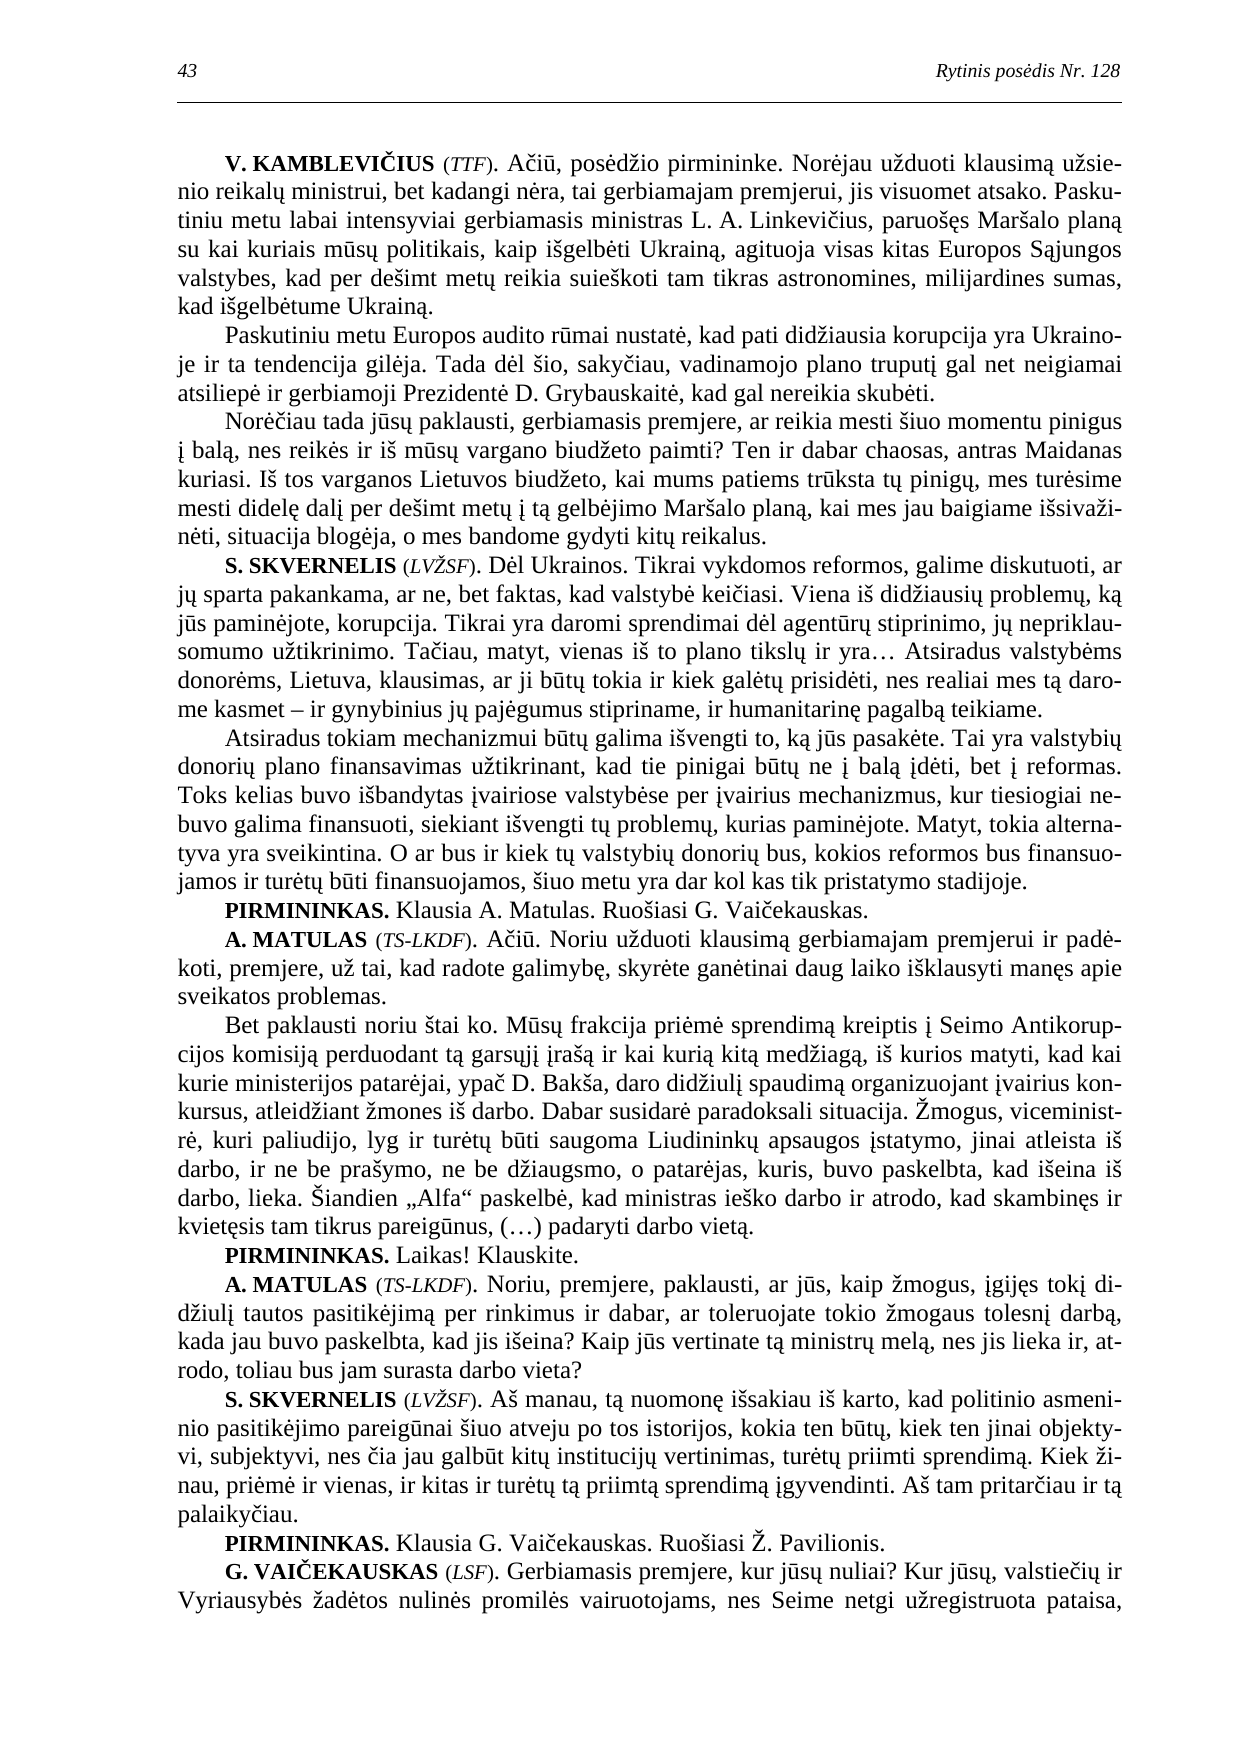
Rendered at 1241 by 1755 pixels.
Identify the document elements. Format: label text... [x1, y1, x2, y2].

text No­rė­čiau ta­da jū­sų pa­klaus­ti, ger­bia­ma­sis prem­je­re, ar rei­kia mes­ti šiuo mo­men­tu pi­ni­gus į ba­lą, nes rei­kės ir iš mū­sų var­ga­no biu­dže­to pa­im­ti? Ten ir da­bar cha­o­sas, ant­ras Mai­da­nas ku­ria­si. Iš tos var­ga­nos Lie­tu­vos biu­dže­to, kai mums pa­tiems trūks­ta tų pi­ni­gų, mes tu­rė­si­me mes­ti di­de­lę da­lį per de­šimt me­tų į tą gel­bė­ji­mo Mar­ša­lo pla­ną, kai mes jau bai­gia­me iš­si­va­ži­nė­ti, si­tu­a­ci­ja blo­gė­ja, o mes ban­do­me gy­dy­ti ki­tų rei­ka­lus. [177, 406, 1122, 550]
text S. SKVERNELIS (LVŽSF). Aš ma­nau, tą nuo­mo­nę iš­sa­kiau iš kar­to, kad po­li­ti­nio as­me­ni­nio pa­si­ti­kė­ji­mo pa­rei­gū­nai šiuo at­ve­ju po tos is­to­ri­jos, ko­kia ten bū­tų, kiek ten ji­nai ob­jek­ty­vi, sub­jek­ty­vi, nes čia jau gal­būt ki­tų ins­ti­tu­ci­jų ver­ti­ni­mas, tu­rė­tų pri­im­ti spren­di­mą. Kiek ži­nau, pri­ėmė ir vie­nas, ir ki­tas ir tu­rė­tų tą pri­im­tą spren­di­mą įgy­ven­din­ti. Aš tam pri­tar­čiau ir tą pa­lai­ky­čiau. [177, 1384, 1122, 1528]
text A. MATULAS (TS-LKDF). No­riu, prem­je­re, pa­klaus­ti, ar jūs, kaip žmo­gus, įgi­jęs to­kį di­džiu­lį tau­tos pa­si­ti­kė­ji­mą per rin­ki­mus ir da­bar, ar to­le­ruo­ja­te to­kio žmo­gaus to­les­nį dar­bą, ka­da jau bu­vo pa­skelb­ta, kad jis iš­ei­na? Kaip jūs ver­ti­na­te tą mi­nist­rų me­lą, nes jis lie­ka ir, at­ro­do, to­liau bus jam su­ras­ta dar­bo vie­ta? [177, 1269, 1122, 1384]
text At­si­ra­dus to­kiam me­cha­niz­mui bū­tų ga­li­ma iš­veng­ti to, ką jūs pa­sa­kė­te. Tai yra vals­ty­bių do­no­rių pla­no fi­nan­sa­vi­mas už­tik­ri­nant, kad tie pi­ni­gai bū­tų ne į ba­lą įdė­ti, bet į re­for­mas. Toks ke­lias bu­vo iš­ban­dy­tas įvai­rio­se vals­ty­bė­se per įvai­rius me­cha­niz­mus, kur tie­sio­giai ne­bu­vo ga­li­ma fi­nan­suo­ti, sie­kiant iš­veng­ti tų pro­ble­mų, ku­rias pa­mi­nė­jo­te. Ma­tyt, to­kia al­ter­na­ty­va yra svei­kin­ti­na. O ar bus ir kiek tų vals­ty­bių do­no­rių bus, ko­kios re­for­mos bus fi­nan­suo­ja­mos ir tu­rė­tų bū­ti fi­nan­suo­ja­mos, šiuo me­tu yra dar kol kas tik pri­sta­ty­mo sta­di­jo­je. [177, 723, 1122, 895]
text A. MATULAS (TS-LKDF). Ačiū. No­riu už­duo­ti klau­si­mą ger­bia­ma­jam prem­je­rui ir pa­dė­ko­ti, prem­je­re, už tai, kad ra­do­te ga­li­my­bę, sky­rė­te ga­nė­ti­nai daug lai­ko iš­klau­sy­ti ma­nęs apie svei­ka­tos pro­ble­mas. [177, 924, 1122, 1010]
text PIRMININKAS. Klau­sia A. Ma­tu­las. Ruo­šia­si G. Vai­če­kaus­kas. [177, 895, 1122, 924]
text G. VAIČEKAUSKAS (LSF). Ger­bia­ma­sis prem­je­re, kur jū­sų nu­liai? Kur jū­sų, vals­tie­čių ir Vy­riau­sy­bės ža­dė­tos nu­li­nės pro­mi­lės vai­ruo­to­jams, nes Sei­me net­gi už­re­gist­ruo­ta pa­tai­sa, [177, 1556, 1122, 1614]
text Bet pa­klaus­ti no­riu štai ko. Mū­sų frak­ci­ja pri­ėmė spren­di­mą kreip­tis į Sei­mo An­ti­ko­rup­ci­jos ko­mi­si­ją per­duo­dant tą gar­sų­jį įra­šą ir kai ku­rią ki­tą me­džia­gą, iš ku­rios ma­ty­ti, kad kai ku­rie mi­nis­te­ri­jos pa­ta­rė­jai, ypač D. Bak­ša, da­ro di­džiu­lį spau­di­mą or­ga­ni­zuo­jant įvai­rius kon­kur­sus, at­lei­džiant žmo­nes iš dar­bo. Da­bar su­si­da­rė pa­ra­dok­sa­li si­tu­a­ci­ja. Žmo­gus, vi­ce­mi­nist­rė, ku­ri pa­liu­di­jo, lyg ir tu­rė­tų bū­ti sau­go­ma Liu­di­nin­kų ap­sau­gos įsta­ty­mo, ji­nai at­leis­ta iš dar­bo, ir ne be pra­šy­mo, ne be džiaugs­mo, o pa­ta­rė­jas, ku­ris, bu­vo pa­skelb­ta, kad iš­ei­na iš dar­bo, lie­ka. Šian­dien „Al­fa“ pa­skel­bė, kad mi­nist­ras ieš­ko dar­bo ir at­ro­do, kad skam­bi­nęs ir kvie­tę­sis tam tik­rus pa­rei­gū­nus, (…) pa­da­ry­ti dar­bo vie­tą. [177, 1010, 1122, 1240]
text PIRMININKAS. Lai­kas! Klaus­ki­te. [177, 1240, 1122, 1269]
text PIRMININKAS. Klau­sia G. Vai­če­kaus­kas. Ruo­šia­si Ž. Pa­vi­lio­nis. [177, 1528, 1122, 1556]
text Pas­ku­ti­niu me­tu Eu­ro­pos au­di­to rū­mai nu­sta­tė, kad pa­ti di­džiau­sia ko­rup­ci­ja yra Uk­rai­no­je ir ta ten­den­ci­ja gi­lė­ja. Ta­da dėl šio, sa­ky­čiau, va­di­na­mo­jo pla­no tru­pu­tį gal net nei­gia­mai at­si­lie­pė ir ger­bia­mo­ji Pre­zi­den­tė D. Gry­baus­kai­tė, kad gal ne­rei­kia sku­bė­ti. [177, 320, 1122, 406]
text S. SKVERNELIS (LVŽSF). Dėl Uk­rai­nos. Tik­rai vyk­do­mos re­for­mos, ga­li­me dis­ku­tuo­ti, ar jų spar­ta pa­kan­ka­ma, ar ne, bet fak­tas, kad vals­ty­bė kei­čia­si. Vie­na iš di­džiau­sių pro­ble­mų, ką jūs pa­mi­nė­jo­te, ko­rup­ci­ja. Tik­rai yra da­ro­mi spren­di­mai dėl agen­tū­rų stip­ri­ni­mo, jų ne­pri­klau­so­mu­mo už­tik­ri­ni­mo. Ta­čiau, ma­tyt, vie­nas iš to pla­no tiks­lų ir yra… At­si­ra­dus vals­ty­bėms do­no­rėms, Lie­tu­va, klau­si­mas, ar ji bū­tų to­kia ir kiek ga­lė­tų pri­si­dė­ti, nes re­a­liai mes tą da­ro­me kas­met – ir gy­ny­bi­nius jų pa­jė­gu­mus stip­ri­na­me, ir hu­ma­ni­ta­ri­nę pa­gal­bą tei­kia­me. [177, 550, 1122, 723]
text V. KAMBLEVIČIUS (TTF). Ačiū, po­sė­džio pir­mi­nin­ke. No­rė­jau už­duo­ti klau­si­mą už­sie­nio rei­ka­lų mi­nist­rui, bet ka­dan­gi nė­ra, tai ger­bia­ma­jam prem­je­rui, jis vi­suo­met at­sa­ko. Pas­ku­ti­niu me­tu la­bai in­ten­sy­viai ger­bia­ma­sis mi­nist­ras L. A. Lin­ke­vi­čius, pa­ruo­šęs Mar­ša­lo pla­ną su kai ku­riais mū­sų po­li­ti­kais, kaip iš­gel­bė­ti Uk­rai­ną, agi­tuo­ja vi­sas ki­tas Eu­ro­pos Są­jun­gos vals­ty­bes, kad per de­šimt me­tų rei­kia su­ieš­ko­ti tam tik­ras ast­ro­no­mi­nes, mi­li­jar­di­nes su­mas, kad iš­gel­bė­tu­me Uk­rai­ną. [177, 148, 1122, 320]
